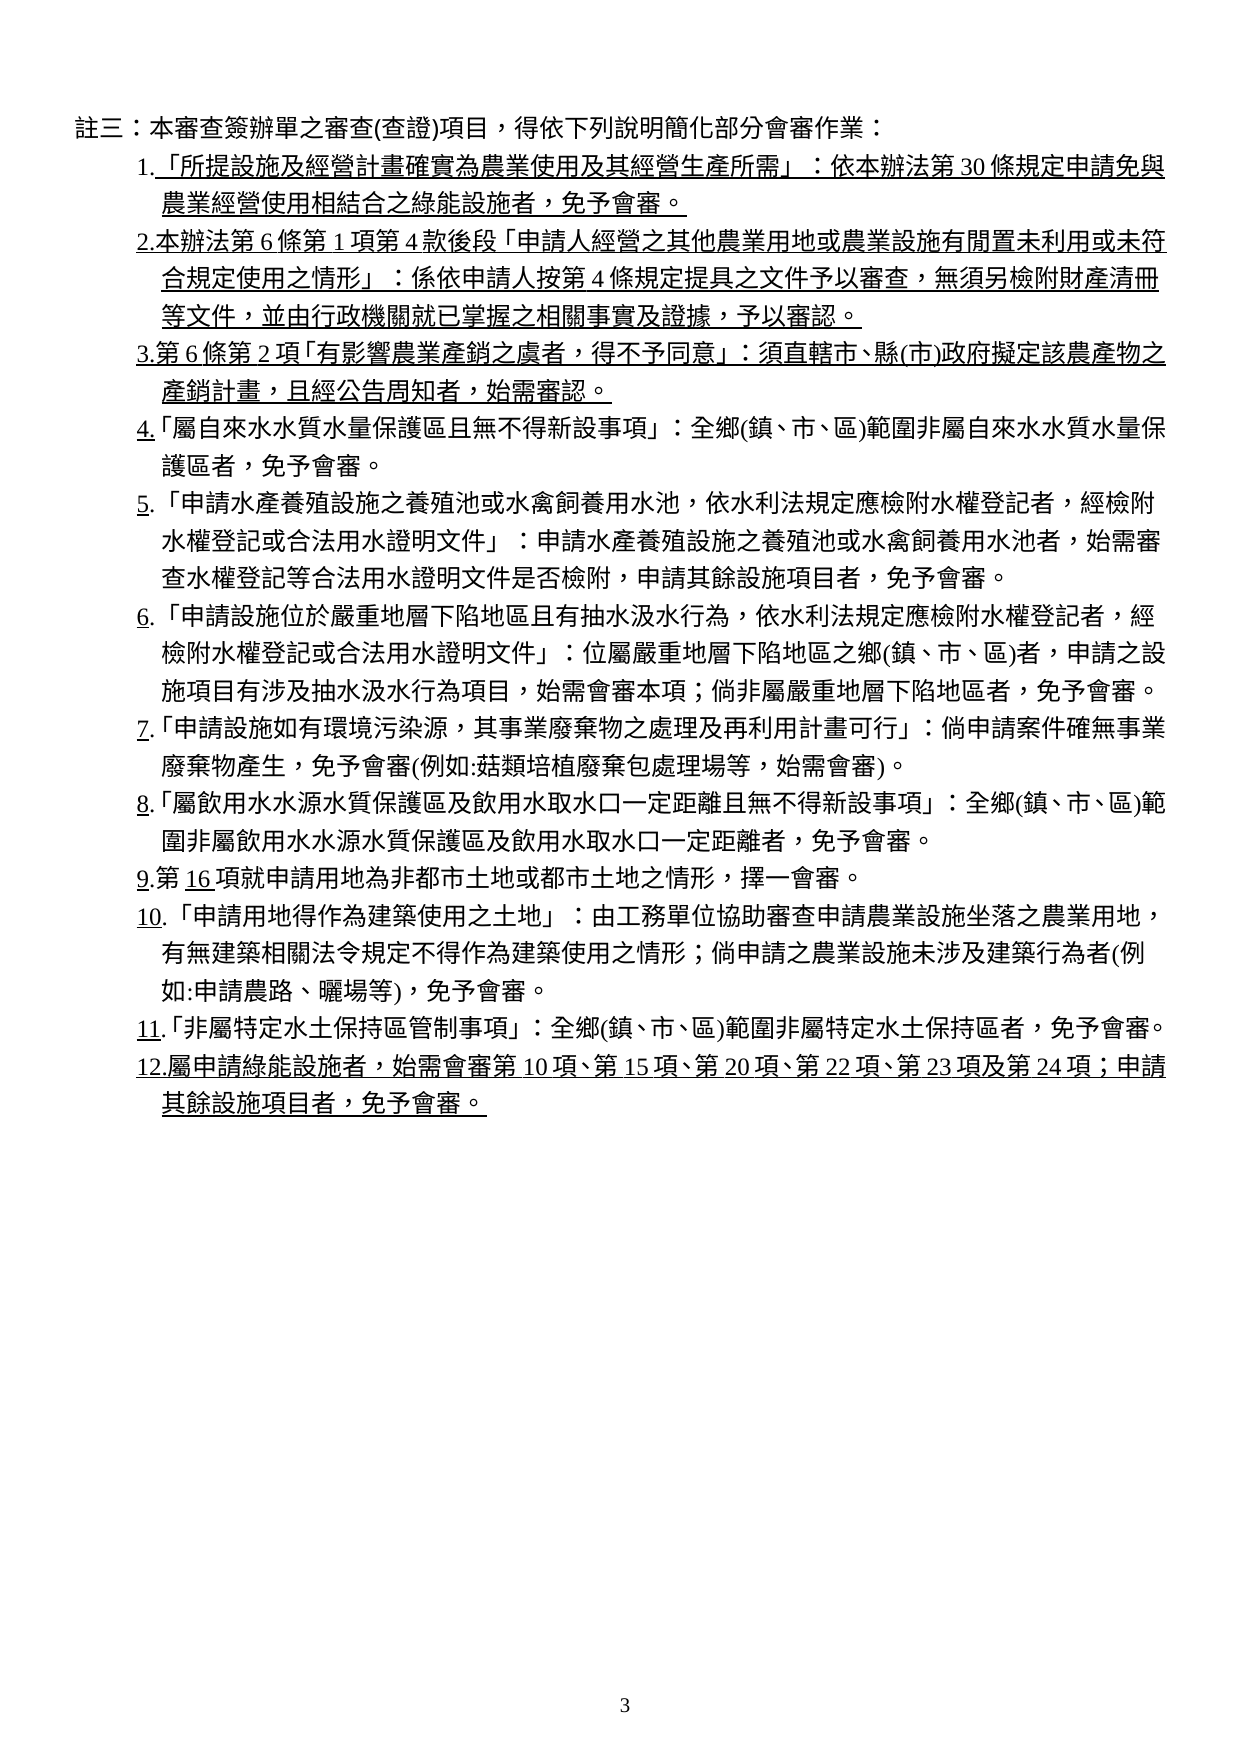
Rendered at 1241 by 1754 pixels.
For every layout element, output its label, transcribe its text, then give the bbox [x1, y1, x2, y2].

text 12.屬申請綠能設施者，始需會審第10項、第15項、第20項、第22項、第23項及第24項；申請 [136, 1046, 1166, 1077]
text 8.「屬飲用水水源水質保護區及飲用水取水口一定距離且無不得新設事項」：全鄉(鎮、市、區)範圍非屬飲用水水源水質保護區及飲用水取水口一定距離者，免予會審。 [136, 783, 1166, 858]
text 註三：本審查簽辦單之審查(查證)項目，得依下列說明簡化部分會審作業： [74, 108, 1166, 146]
text 2.本辦法第6條第1項第4款後段「申請人經營之其他農業用地或農業設施有閒置未利用或未符 [136, 221, 1166, 252]
text 其餘設施項目者，免予會審。 [136, 1078, 1166, 1121]
text 7.「申請設施如有環境污染源，其事業廢棄物之處理及再利用計畫可行」：倘申請案件確無事業廢棄物產生，免予會審(例如:菇類培植廢棄包處理場等，始需會審)。 [136, 708, 1166, 783]
text 4.「屬自來水水質水量保護區且無不得新設事項」：全鄉(鎮、市、區)範圍非屬自來水水質水量保護區者，免予會審。 [136, 408, 1166, 483]
text 5.「申請水產養殖設施之養殖池或水禽飼養用水池，依水利法規定應檢附水權登記者，經檢附水權登記或合法用水證明文件」：申請水產養殖設施之養殖池或水禽飼養用水池者，始需審查水權登記等合法用水證明文件是否檢附，申請其餘設施項目者，免予會審。 [136, 483, 1166, 596]
text 6.「申請設施位於嚴重地層下陷地區且有抽水汲水行為，依水利法規定應檢附水權登記者，經檢附水權登記或合法用水證明文件」：位屬嚴重地層下陷地區之鄉(鎮、市、區)者，申請之設施項目有涉及抽水汲水行為項目，始需會審本項；倘非屬嚴重地層下陷地區者，免予會審。 [136, 596, 1166, 708]
text 10.「申請用地得作為建築使用之土地」：由工務單位協助審查申請農業設施坐落之農業用地，有無建築相關法令規定不得作為建築使用之情形；倘申請之農業設施未涉及建築行為者(例如:申請農路、曬場等)，免予會審。 [136, 896, 1166, 1008]
text 9.第16項就申請用地為非都市土地或都市土地之情形，擇一會審。 [136, 858, 1166, 896]
text 11.「非屬特定水土保持區管制事項」：全鄉(鎮、市、區)範圍非屬特定水土保持區者，免予會審。 [136, 1008, 1166, 1046]
text 1.「所提設施及經營計畫確實為農業使用及其經營生產所需」：依本辦法第30條規定申請免與農業經營使用相結合之綠能設施者，免予會審。 [136, 146, 1166, 221]
text 3.第6條第2項「有影響農業產銷之虞者，得不予同意」：須直轄市、縣(市)政府擬定該農產物之 [136, 333, 1166, 364]
text 產銷計畫，且經公告周知者，始需審認。 [136, 366, 1166, 408]
text 合規定使用之情形」：係依申請人按第4條規定提具之文件予以審查，無須另檢附財產清冊等文件，並由行政機關就已掌握之相關事實及證據，予以審認。 [136, 253, 1166, 333]
